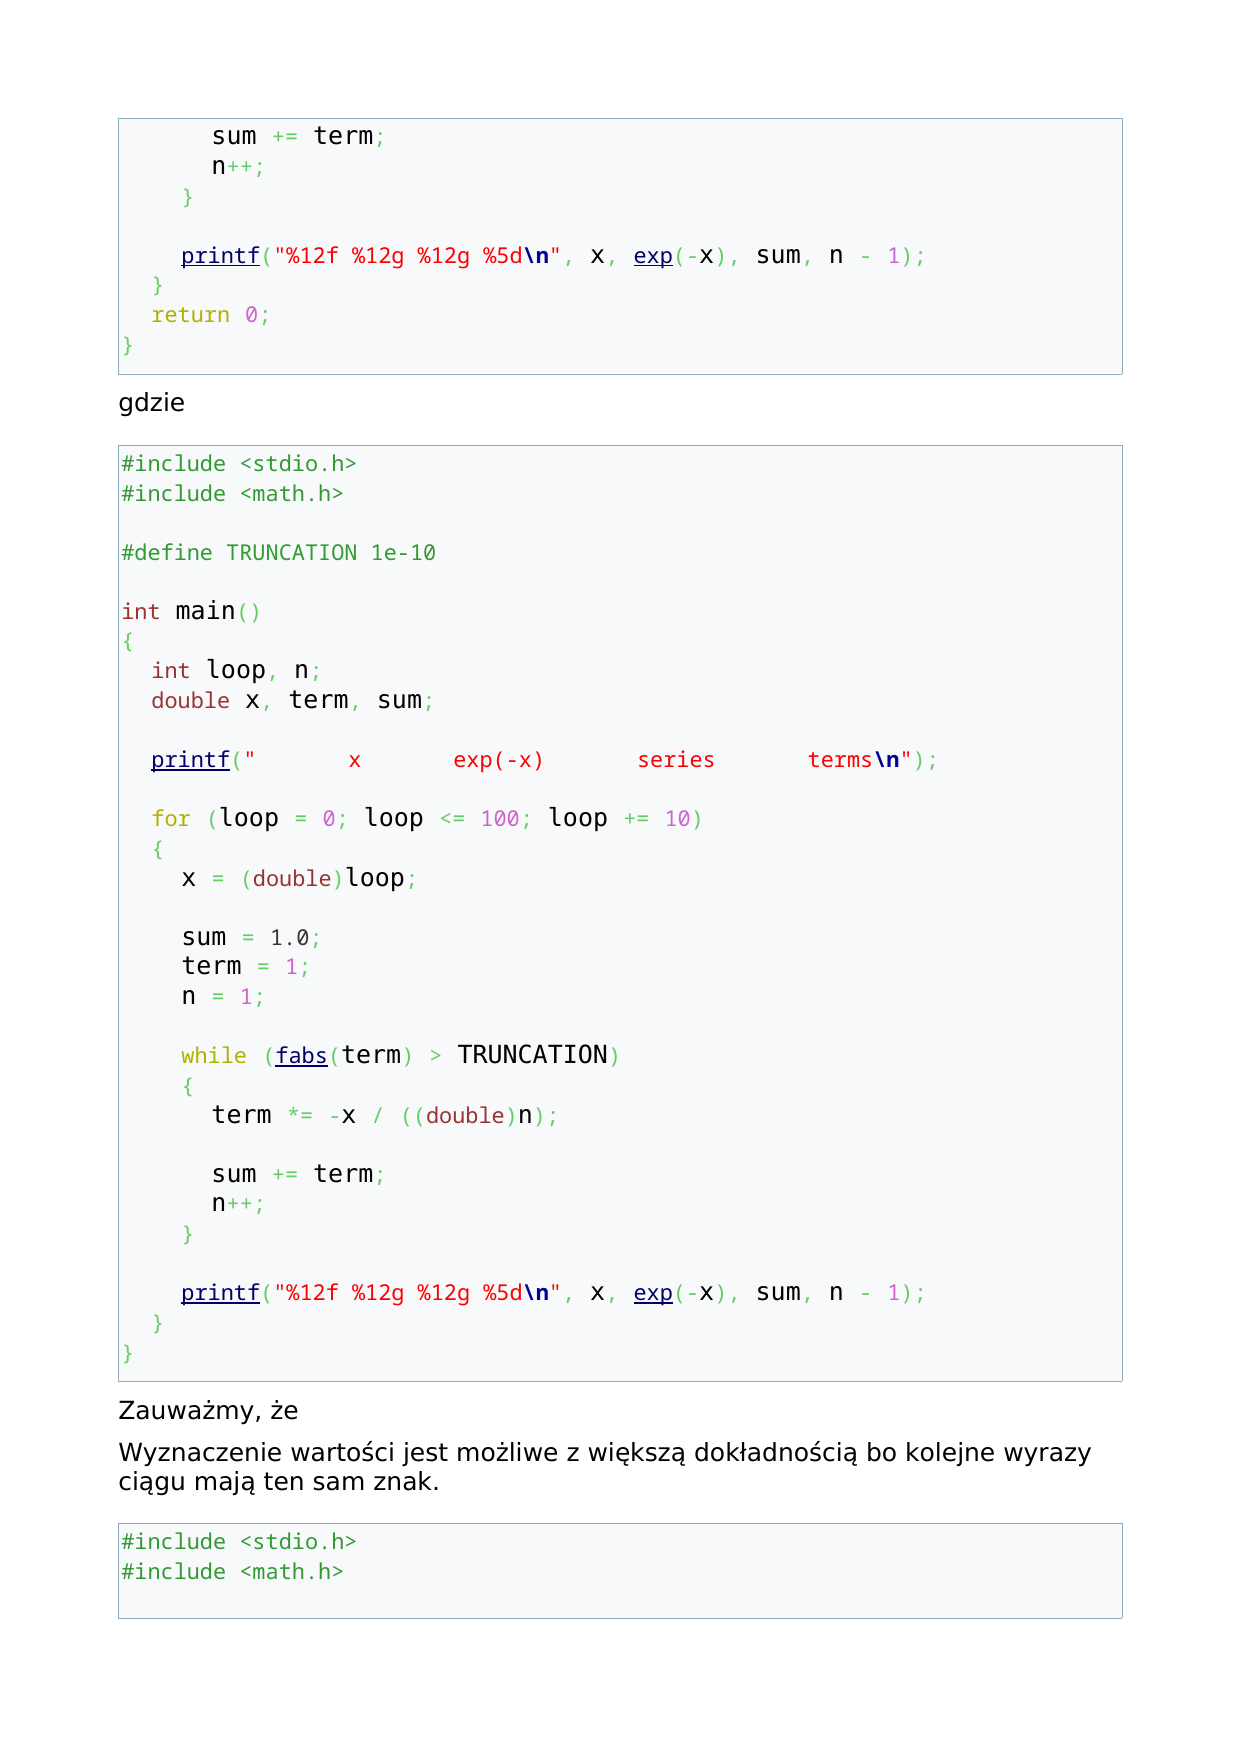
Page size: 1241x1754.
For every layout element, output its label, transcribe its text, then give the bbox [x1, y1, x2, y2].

text Zauważmy, że [118, 1396, 1122, 1425]
table_header #include <stdio.h> #include <math.h> [119, 1524, 1122, 1618]
text Wyznaczenie wartości jest możliwe z większą dokładnością bo kolejne wyrazy ciągu mają ten sam znak. [118, 1438, 1122, 1496]
table_header #include <stdio.h> #include <math.h> #define TRUNCATION 1e-10 int main() { int loop, n; double x, term, sum; printf(" x exp(-x) series terms\n"); for (loop = 0; loop <= 100; loop += 10) { x = (double)loop; sum = 1.0; term = 1; n = 1; while (fabs(term) > TRUNCATION) { term *= -x / ((double)n); sum += term; n++; } printf("%12f %12g %12g %5d\n", x, exp(-x), sum, n - 1); } } [119, 446, 1122, 1381]
table_header sum += term; n++; } printf("%12f %12g %12g %5d\n", x, exp(-x), sum, n - 1); } return 0; } [119, 119, 1122, 373]
text gdzie [118, 388, 1122, 418]
